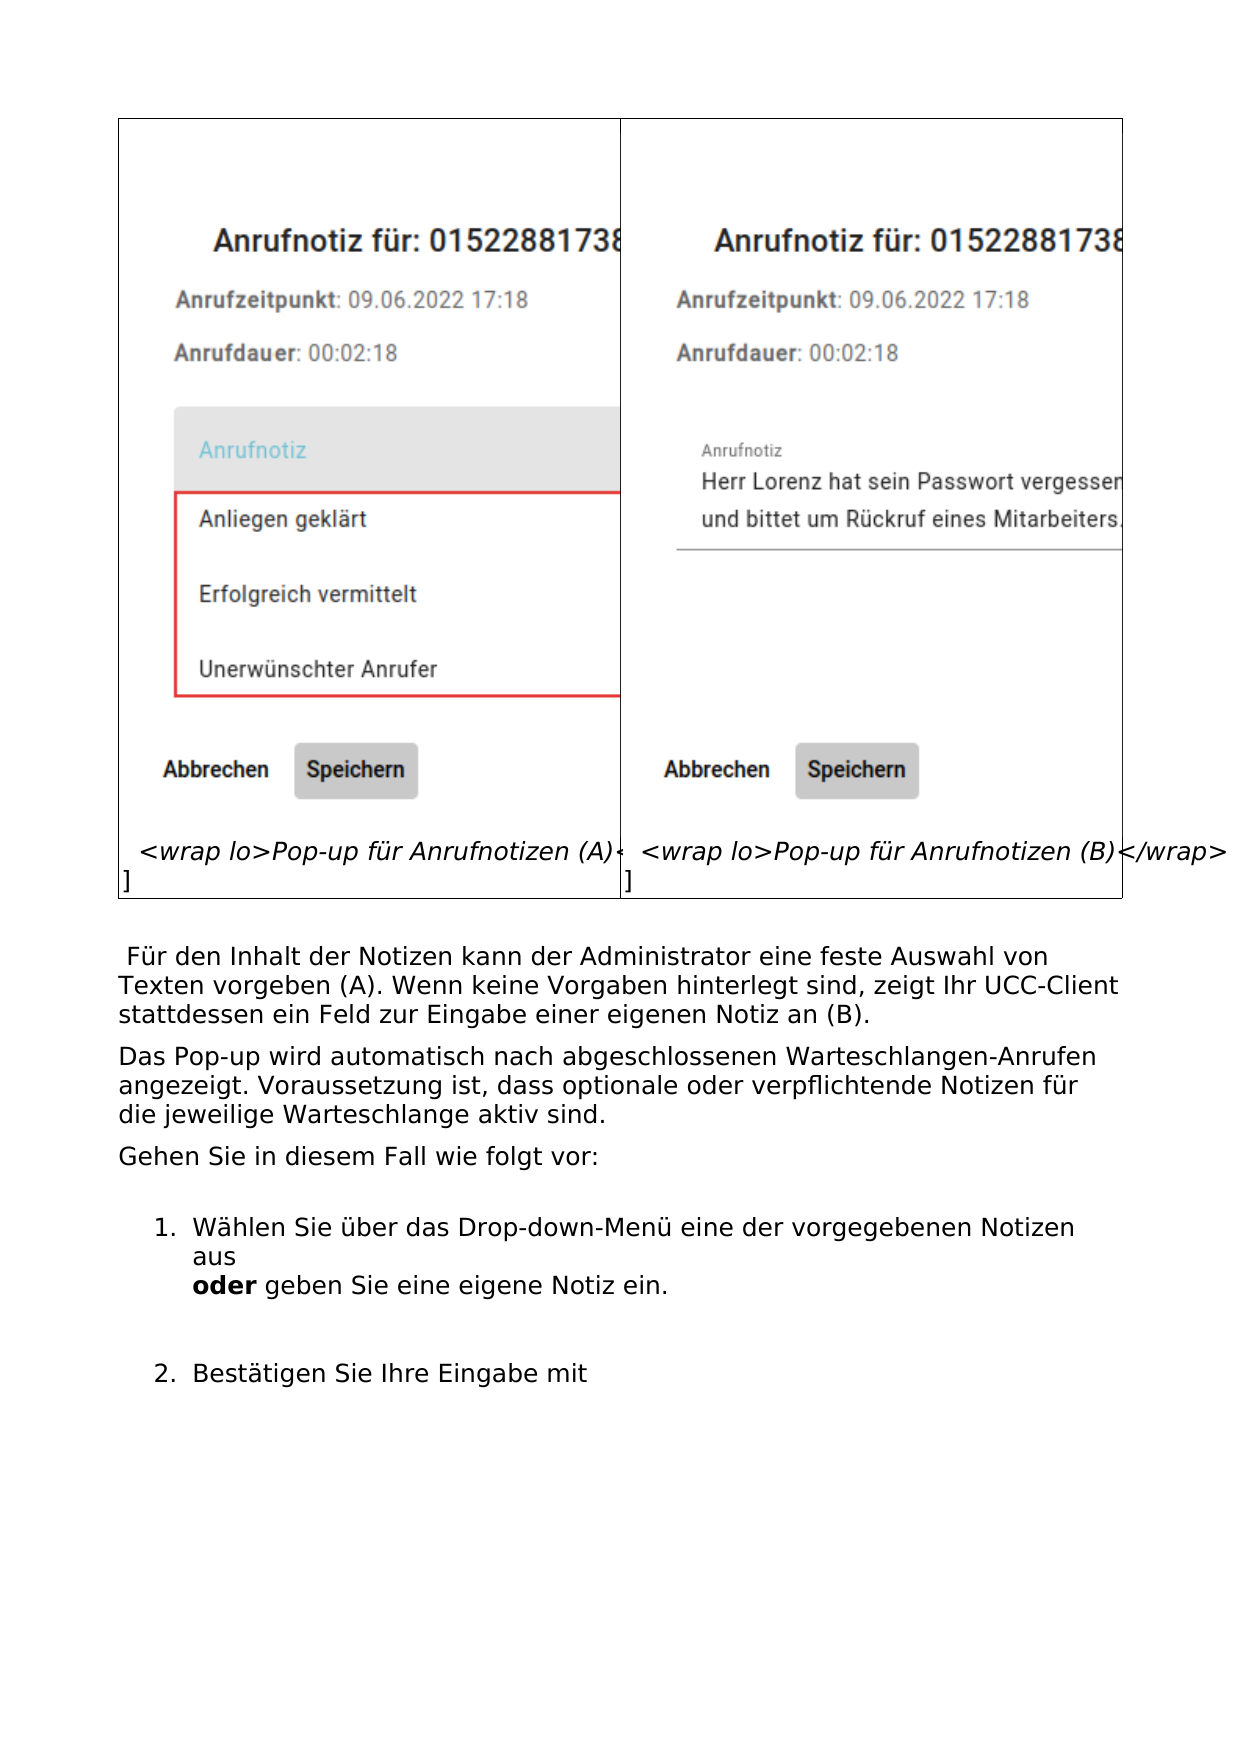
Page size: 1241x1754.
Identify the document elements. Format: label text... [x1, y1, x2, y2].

picture [622, 133, 1123, 837]
text Gehen Sie in diesem Fall wie folgt vor: [118, 1142, 1122, 1171]
picture [121, 133, 621, 837]
list Wählen Sie über das Drop-down-Menü eine der vorgegebenen Notizen aus oder geben Sie eine eigene Notiz ein. [177, 1213, 1122, 1359]
list Bestätigen Sie Ihre Eingabe mit [177, 1359, 1122, 1388]
text Für den Inhalt der Notizen kann der Administrator eine feste Auswahl von Texten vorgeben (A). Wenn keine Vorgaben hinterlegt sind, zeigt Ihr UCC-Client stattdessen ein Feld zur Eingabe einer eigenen Notiz an (B). [118, 913, 1122, 1029]
table_header [] [621, 119, 1122, 898]
text Das Pop-up wird automatisch nach abgeschlossenen Warteschlangen-Anrufen angezeigt. Voraussetzung ist, dass optionale oder verpflichtende Notizen für die jeweilige Warteschlange aktiv sind. [118, 1042, 1122, 1129]
table_header [] [119, 119, 620, 898]
